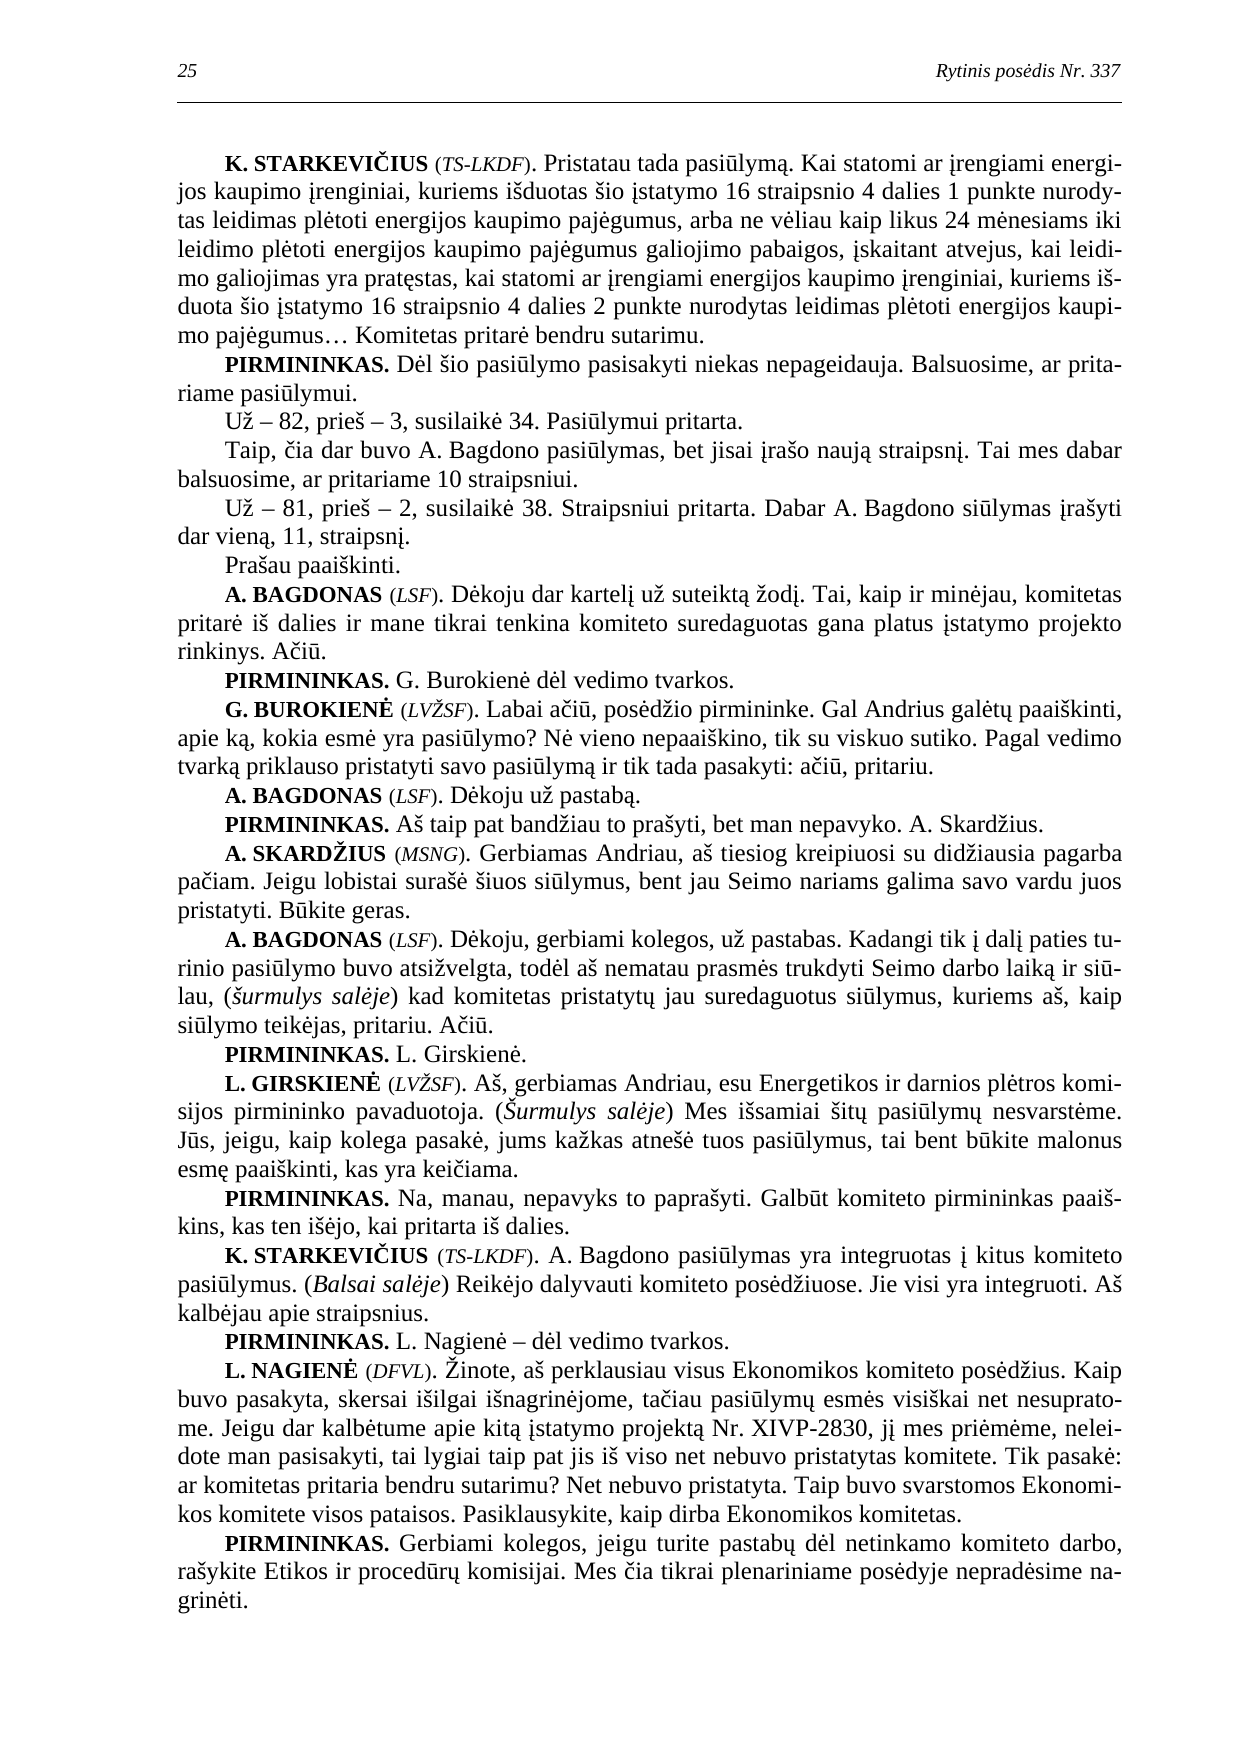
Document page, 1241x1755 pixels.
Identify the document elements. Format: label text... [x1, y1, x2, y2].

text PIRMININKAS. Ger­bia­mi ko­le­gos, jei­gu tu­ri­te pa­sta­bų dėl ne­tin­ka­mo ko­mi­te­to dar­bo, ra­šy­ki­te Eti­kos ir pro­ce­dū­rų ko­mi­si­jai. Mes čia tik­rai ple­na­ri­nia­me po­sė­dy­je ne­pra­dė­si­me na­gri­nė­ti. [177, 1528, 1122, 1614]
text A. BAGDONAS (LSF). Dė­ko­ju už pa­sta­bą. [177, 780, 1122, 809]
text PIRMININKAS. Dėl šio pa­siū­ly­mo pa­si­sa­ky­ti nie­kas ne­pa­gei­dau­ja. Bal­suo­si­me, ar pri­ta­ria­me pa­siū­ly­mui. [177, 349, 1122, 406]
text PIRMININKAS. Na, ma­nau, ne­pa­vyks to pa­pra­šy­ti. Gal­būt ko­mi­te­to pir­mi­nin­kas pa­aiš­kins, kas ten iš­ėjo, kai pri­tar­ta iš da­lies. [177, 1183, 1122, 1240]
text A. BAGDONAS (LSF). Dė­ko­ju dar kar­te­lį už su­teik­tą žo­dį. Tai, kaip ir mi­nė­jau, ko­mi­te­tas pri­ta­rė iš da­lies ir ma­ne tik­rai ten­ki­na ko­mi­te­to su­re­da­guo­tas ga­na pla­tus įsta­ty­mo pro­jek­to rin­ki­nys. Ačiū. [177, 579, 1122, 665]
text PIRMININKAS. L. Girs­kie­nė. [177, 1039, 1122, 1068]
text PIRMININKAS. L. Na­gie­nė – dėl ve­di­mo tvar­kos. [177, 1326, 1122, 1355]
text A. SKARDŽIUS (MSNG). Ger­bia­mas An­driau, aš tie­siog krei­piuo­si su di­džiau­sia pa­gar­ba pa­čiam. Jei­gu lo­bis­tai su­ra­šė šiuos siū­ly­mus, bent jau Sei­mo na­riams ga­li­ma sa­vo var­du juos pri­sta­ty­ti. Bū­ki­te ge­ras. [177, 838, 1122, 924]
text K. STARKEVIČIUS (TS-LKDF). Pri­sta­tau ta­da pa­siū­ly­mą. Kai sta­to­mi ar įren­gia­mi ener­gi­jos kau­pi­mo įren­gi­niai, ku­riems iš­duo­tas šio įsta­ty­mo 16 straips­nio 4 da­lies 1 punk­te nu­ro­dy­tas lei­di­mas plė­to­ti ener­gi­jos kau­pi­mo pa­jė­gu­mus, ar­ba ne vė­liau kaip li­kus 24 mė­ne­siams iki lei­di­mo plė­to­ti ener­gi­jos kau­pi­mo pa­jė­gu­mus ga­lio­ji­mo pa­bai­gos, įskai­tant at­ve­jus, kai lei­di­mo ga­lio­ji­mas yra pra­tęs­tas, kai sta­to­mi ar įren­gia­mi ener­gi­jos kau­pi­mo įren­gi­niai, ku­riems iš­duo­ta šio įsta­ty­mo 16 straips­nio 4 da­lies 2 punk­te nu­ro­dy­tas lei­di­mas plė­to­ti ener­gi­jos kau­pi­mo pa­jė­gu­mus… Ko­mi­te­tas pri­ta­rė ben­dru su­ta­ri­mu. [177, 148, 1122, 349]
text Taip, čia dar bu­vo A. Bag­do­no pa­siū­ly­mas, bet ji­sai įra­šo nau­ją straips­nį. Tai mes da­bar bal­suo­si­me, ar pri­ta­ria­me 10 straips­niui. [177, 435, 1122, 493]
text Pra­šau pa­aiš­kin­ti. [177, 550, 1122, 579]
text Už – 82, prieš – 3, su­si­lai­kė 34. Pa­siū­ly­mui pri­tar­ta. [177, 406, 1122, 435]
text G. BUROKIENĖ (LVŽSF). La­bai ačiū, po­sė­džio pir­mi­nin­ke. Gal An­drius ga­lė­tų pa­aiš­kin­ti, apie ką, ko­kia es­mė yra pa­siū­ly­mo? Nė vie­no ne­pa­aiš­ki­no, tik su vis­kuo su­ti­ko. Pa­gal ve­di­mo tvar­ką pri­klau­so pri­sta­ty­ti sa­vo pa­siū­ly­mą ir tik ta­da pa­sa­ky­ti: ačiū, pri­ta­riu. [177, 694, 1122, 780]
text A. BAGDONAS (LSF). Dė­ko­ju, ger­bia­mi ko­le­gos, už pa­sta­bas. Ka­dan­gi tik į da­lį pa­ties tu­ri­nio pa­siū­ly­mo bu­vo at­si­žvelg­ta, to­dėl aš ne­ma­tau pras­mės truk­dy­ti Sei­mo dar­bo lai­ką ir siū­lau, (šur­mu­lys sa­lė­je) kad ko­mi­te­tas pri­sta­ty­tų jau su­re­da­guo­tus siū­ly­mus, ku­riems aš, kaip siū­ly­mo tei­kė­jas, pri­ta­riu. Ačiū. [177, 924, 1122, 1039]
text Už – 81, prieš – 2, su­si­lai­kė 38. Straips­niui pri­tar­ta. Da­bar A. Bag­do­no siū­ly­mas įra­šy­ti dar vie­ną, 11, straips­nį. [177, 493, 1122, 550]
text L. GIRSKIENĖ (LVŽSF). Aš, ger­bia­mas An­driau, esu Ener­ge­ti­kos ir dar­nios plėt­ros ko­mi­si­jos pir­mi­nin­ko pa­va­duo­to­ja. (Šur­mu­lys sa­lė­je) Mes iš­sa­miai ši­tų pa­siū­ly­mų ne­svars­tė­me. Jūs, jei­gu, kaip ko­le­ga pa­sa­kė, jums kaž­kas at­ne­šė tuos pa­siū­ly­mus, tai bent bū­ki­te ma­lo­nus es­mę pa­aiš­kin­ti, kas yra kei­čia­ma. [177, 1068, 1122, 1183]
text K. STARKEVIČIUS (TS-LKDF). A. Bag­do­no pa­siū­ly­mas yra in­teg­ruo­tas į ki­tus ko­mi­te­to pa­siū­ly­mus. (Bal­sai sa­lė­je) Rei­kė­jo da­ly­vau­ti ko­mi­te­to po­sė­džiuo­se. Jie vi­si yra in­teg­ruo­ti. Aš kal­bė­jau apie straips­nius. [177, 1240, 1122, 1326]
text L. NAGIENĖ (DFVL). Ži­no­te, aš per­klau­siau vi­sus Eko­no­mi­kos ko­mi­te­to po­sė­džius. Kaip bu­vo pa­sa­ky­ta, sker­sai iš­il­gai iš­nag­ri­nė­jo­me, ta­čiau pa­siū­ly­mų es­mės vi­siš­kai net ne­su­pra­to­me. Jei­gu dar kal­bė­tu­me apie ki­tą įsta­ty­mo pro­jek­tą Nr. XIVP-2830, jį mes pri­ėmė­me, ne­lei­do­te man pa­si­sa­ky­ti, tai ly­giai taip pat jis iš vi­so net ne­bu­vo pri­sta­ty­tas ko­mi­te­te. Tik pa­sa­kė: ar ko­mi­te­tas pri­ta­ria ben­dru su­ta­ri­mu? Net ne­bu­vo pri­sta­ty­ta. Taip bu­vo svars­to­mos Eko­no­mi­kos ko­mi­te­te vi­sos pa­tai­sos. Pa­si­klau­sy­ki­te, kaip dir­ba Eko­no­mi­kos ko­mi­te­tas. [177, 1355, 1122, 1528]
text PIRMININKAS. Aš taip pat ban­džiau to pra­šy­ti, bet man ne­pa­vy­ko. A. Skar­džius. [177, 809, 1122, 838]
text PIRMININKAS. G. Bu­ro­kie­nė dėl ve­di­mo tvar­kos. [177, 665, 1122, 694]
